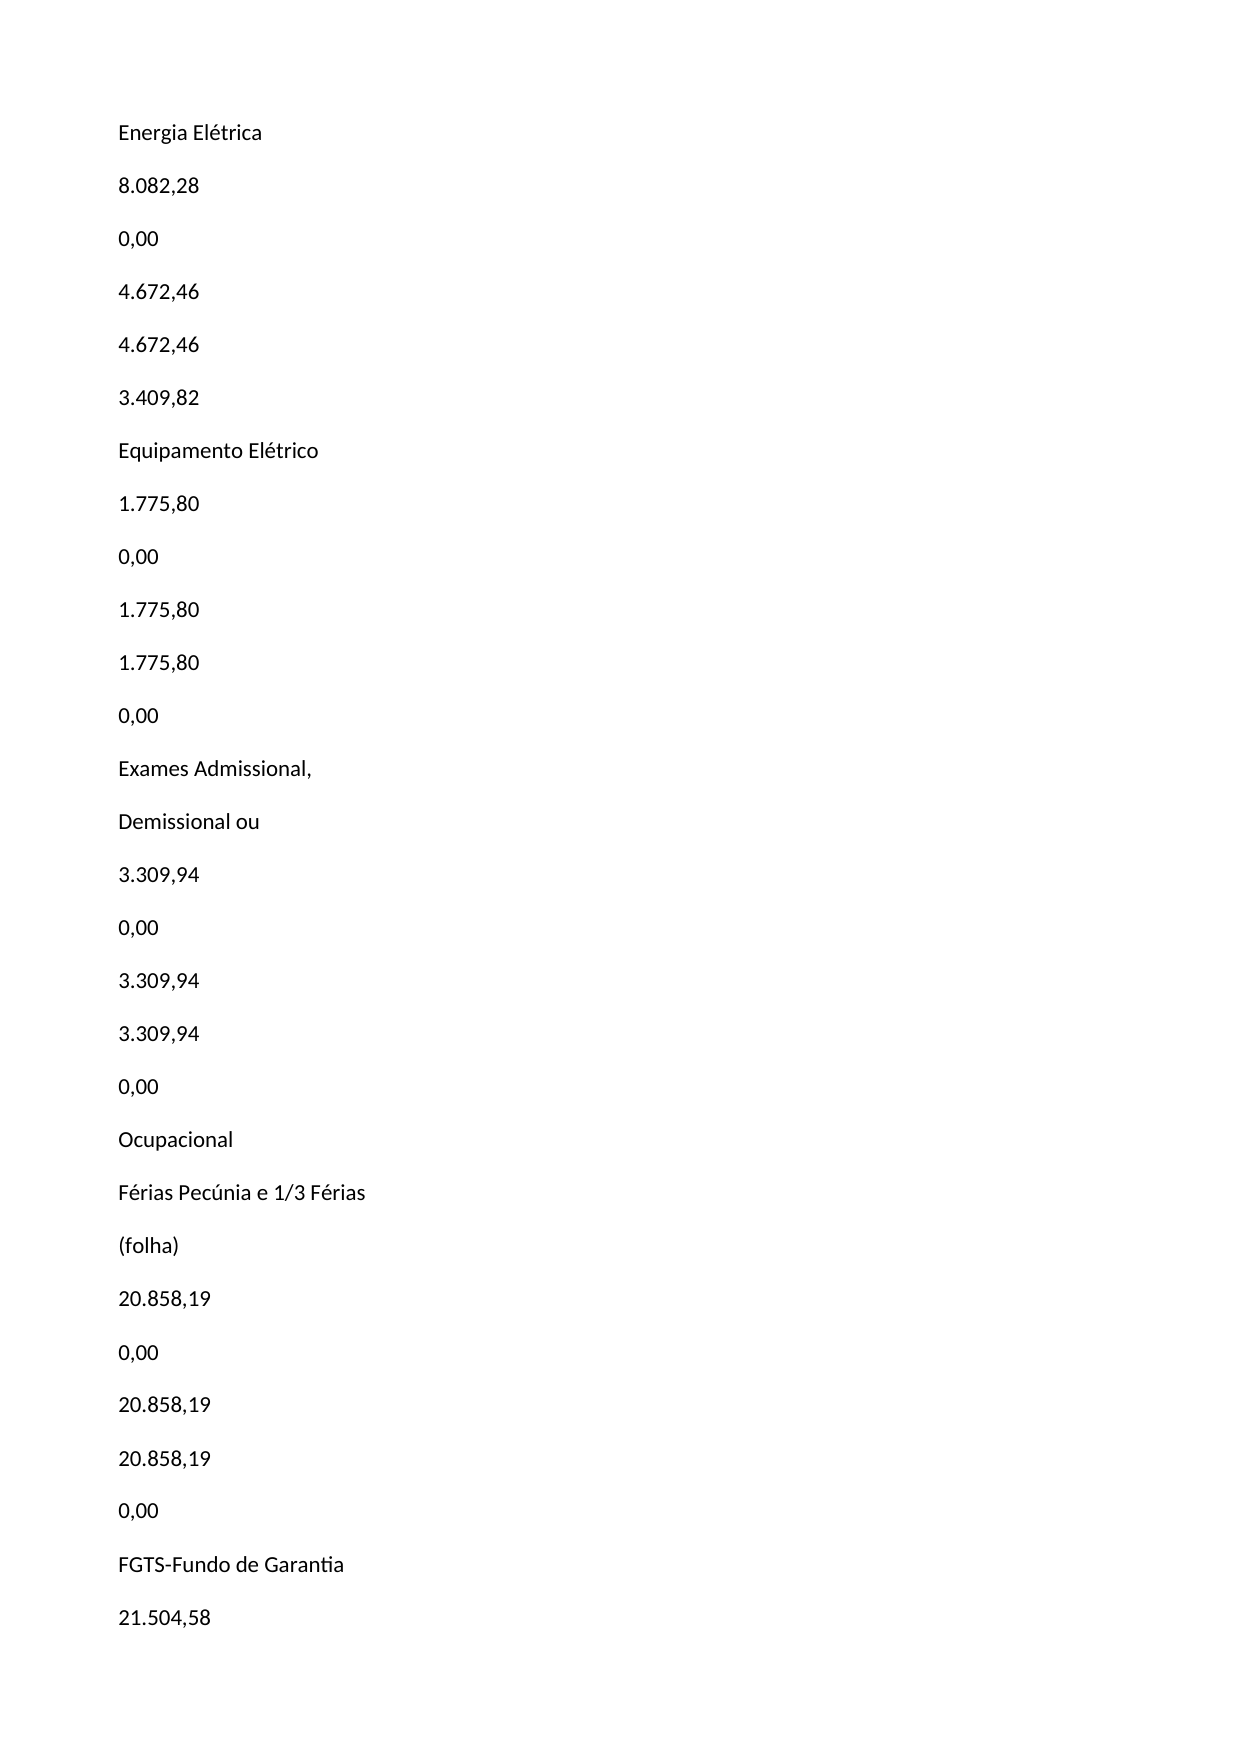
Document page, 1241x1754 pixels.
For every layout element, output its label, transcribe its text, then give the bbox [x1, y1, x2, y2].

text 0,00 [118, 542, 1122, 570]
text 20.858,19 [118, 1391, 1122, 1419]
text 4.672,46 [118, 277, 1122, 305]
text 0,00 [118, 1338, 1122, 1366]
text 1.775,80 [118, 595, 1122, 623]
text Demissional ou [118, 807, 1122, 835]
text 0,00 [118, 701, 1122, 729]
text 3.409,82 [118, 383, 1122, 411]
text 1.775,80 [118, 489, 1122, 517]
text 4.672,46 [118, 330, 1122, 358]
text 0,00 [118, 1497, 1122, 1525]
text Equipamento Elétrico [118, 436, 1122, 464]
text 8.082,28 [118, 171, 1122, 199]
text 21.504,58 [118, 1603, 1122, 1631]
text 20.858,19 [118, 1444, 1122, 1472]
text FGTS-Fundo de Garantia [118, 1550, 1122, 1578]
text 3.309,94 [118, 1019, 1122, 1047]
text (folha) [118, 1232, 1122, 1259]
text Exames Admissional, [118, 754, 1122, 782]
text Energia Elétrica [118, 118, 1122, 146]
text 20.858,19 [118, 1284, 1122, 1313]
text 0,00 [118, 913, 1122, 941]
text Ocupacional [118, 1126, 1122, 1153]
text 0,00 [118, 1072, 1122, 1101]
text 1.775,80 [118, 648, 1122, 676]
text Férias Pecúnia e 1/3 Férias [118, 1178, 1122, 1207]
text 0,00 [118, 224, 1122, 252]
text 3.309,94 [118, 860, 1122, 888]
text 3.309,94 [118, 966, 1122, 994]
